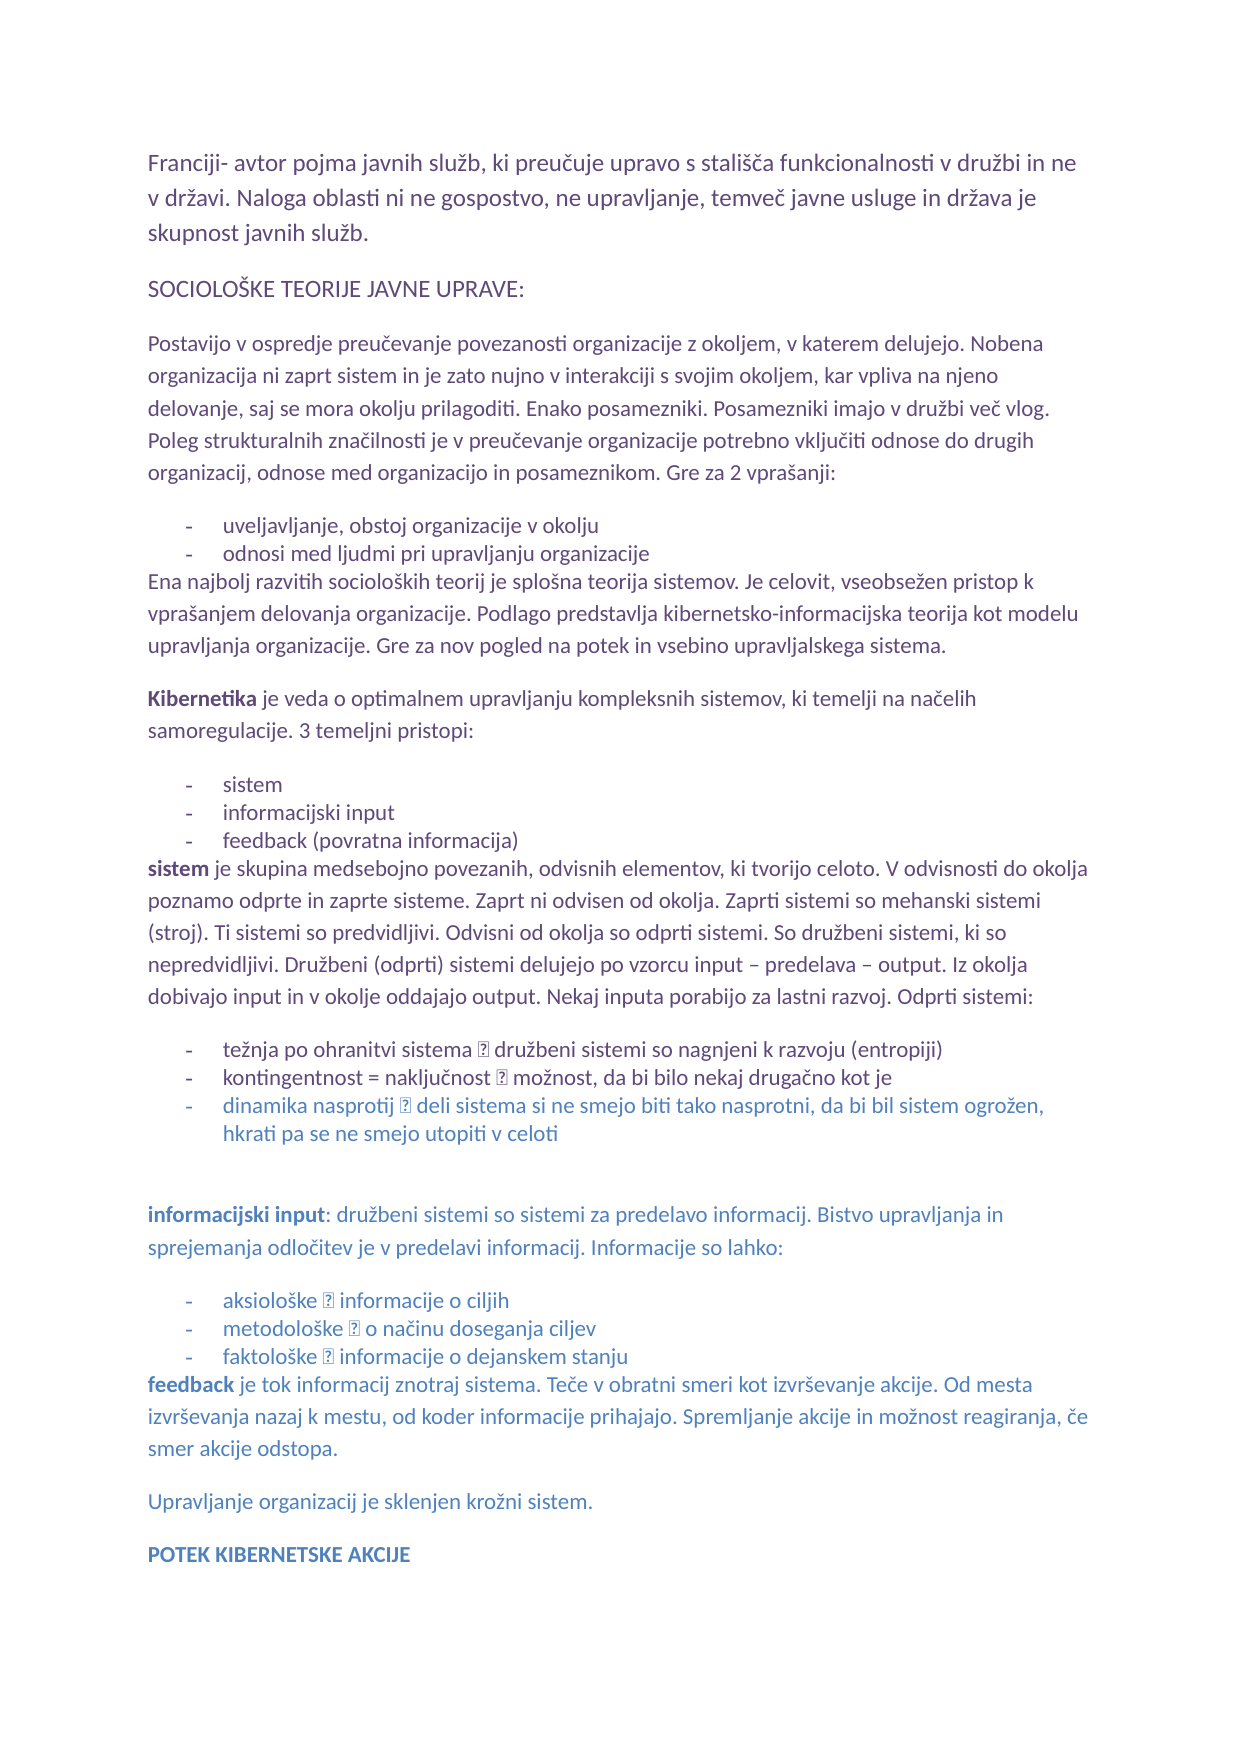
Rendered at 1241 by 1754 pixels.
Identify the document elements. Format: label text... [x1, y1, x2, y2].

list feedback (povratna informacija) [185, 826, 1093, 854]
text SOCIOLOŠKE TEORIJE JAVNE UPRAVE: [148, 273, 1093, 304]
list dinamika nasprotij  deli sistema si ne smejo biti tako nasprotni, da bi bil sistem ogrožen, hkrati pa se ne smejo utopiti v celoti [185, 1092, 1093, 1148]
text Postavijo v ospredje preučevanje povezanosti organizacije z okoljem, v katerem delujejo. Nobena organizacija ni zaprt sistem in je zato nujno v interakciji s svojim okoljem, kar vpliva na njeno delovanje, saj se mora okolju prilagoditi. Enako posamezniki. Posamezniki imajo v družbi več vlog. Poleg strukturalnih značilnosti je v preučevanje organizacije potrebno vključiti odnose do drugih organizacij, odnose med organizacijo in posameznikom. Gre za 2 vprašanji: [148, 329, 1093, 486]
list informacijski input [185, 798, 1093, 826]
text feedback je tok informacij znotraj sistema. Teče v obratni smeri kot izvrševanje akcije. Od mesta izvrševanja nazaj k mestu, od koder informacije prihajajo. Spremljanje akcije in možnost reagiranja, če smer akcije odstopa. [148, 1370, 1093, 1462]
text sistem je skupina medsebojno povezanih, odvisnih elementov, ki tvorijo celoto. V odvisnosti do okolja poznamo odprte in zaprte sisteme. Zaprt ni odvisen od okolja. Zaprti sistemi so mehanski sistemi (stroj). Ti sistemi so predvidljivi. Odvisni od okolja so odprti sistemi. So družbeni sistemi, ki so nepredvidljivi. Družbeni (odprti) sistemi delujejo po vzorcu input – predelava – output. Iz okolja dobivajo input in v okolje oddajajo output. Nekaj inputa porabijo za lastni razvoj. Odprti sistemi: [148, 854, 1093, 1011]
text Ena najbolj razvitih socioloških teorij je splošna teorija sistemov. Je celovit, vseobsežen pristop k vprašanjem delovanja organizacije. Podlago predstavlja kibernetsko-informacijska teorija kot modelu upravljanja organizacije. Gre za nov pogled na potek in vsebino upravljalskega sistema. [148, 567, 1093, 659]
list težnja po ohranitvi sistema  družbeni sistemi so nagnjeni k razvoju (entropiji) [185, 1036, 1093, 1063]
list aksiološke  informacije o ciljih [185, 1286, 1093, 1314]
list faktološke  informacije o dejanskem stanju [185, 1342, 1093, 1370]
text Kibernetika je veda o optimalnem upravljanju kompleksnih sistemov, ki temelji na načelih samoregulacije. 3 temeljni pristopi: [148, 684, 1093, 745]
list sistem [185, 770, 1093, 798]
list kontingentnost = naključnost  možnost, da bi bilo nekaj drugačno kot je [185, 1063, 1093, 1092]
list odnosi med ljudmi pri upravljanju organizacije [185, 539, 1093, 567]
text informacijski input: družbeni sistemi so sistemi za predelavo informacij. Bistvo upravljanja in sprejemanja odločitev je v predelavi informacij. Informacije so lahko: [148, 1201, 1093, 1261]
list metodološke  o načinu doseganja ciljev [185, 1314, 1093, 1342]
text Franciji- avtor pojma javnih služb, ki preučuje upravo s stališča funkcionalnosti v družbi in ne v državi. Naloga oblasti ni ne gospostvo, ne upravljanje, temveč javne usluge in država je skupnost javnih služb. [148, 148, 1093, 248]
text POTEK KIBERNETSKE AKCIJE [148, 1540, 1093, 1568]
list uveljavljanje, obstoj organizacije v okolju [185, 511, 1093, 539]
text Upravljanje organizacij je sklenjen krožni sistem. [148, 1487, 1093, 1515]
